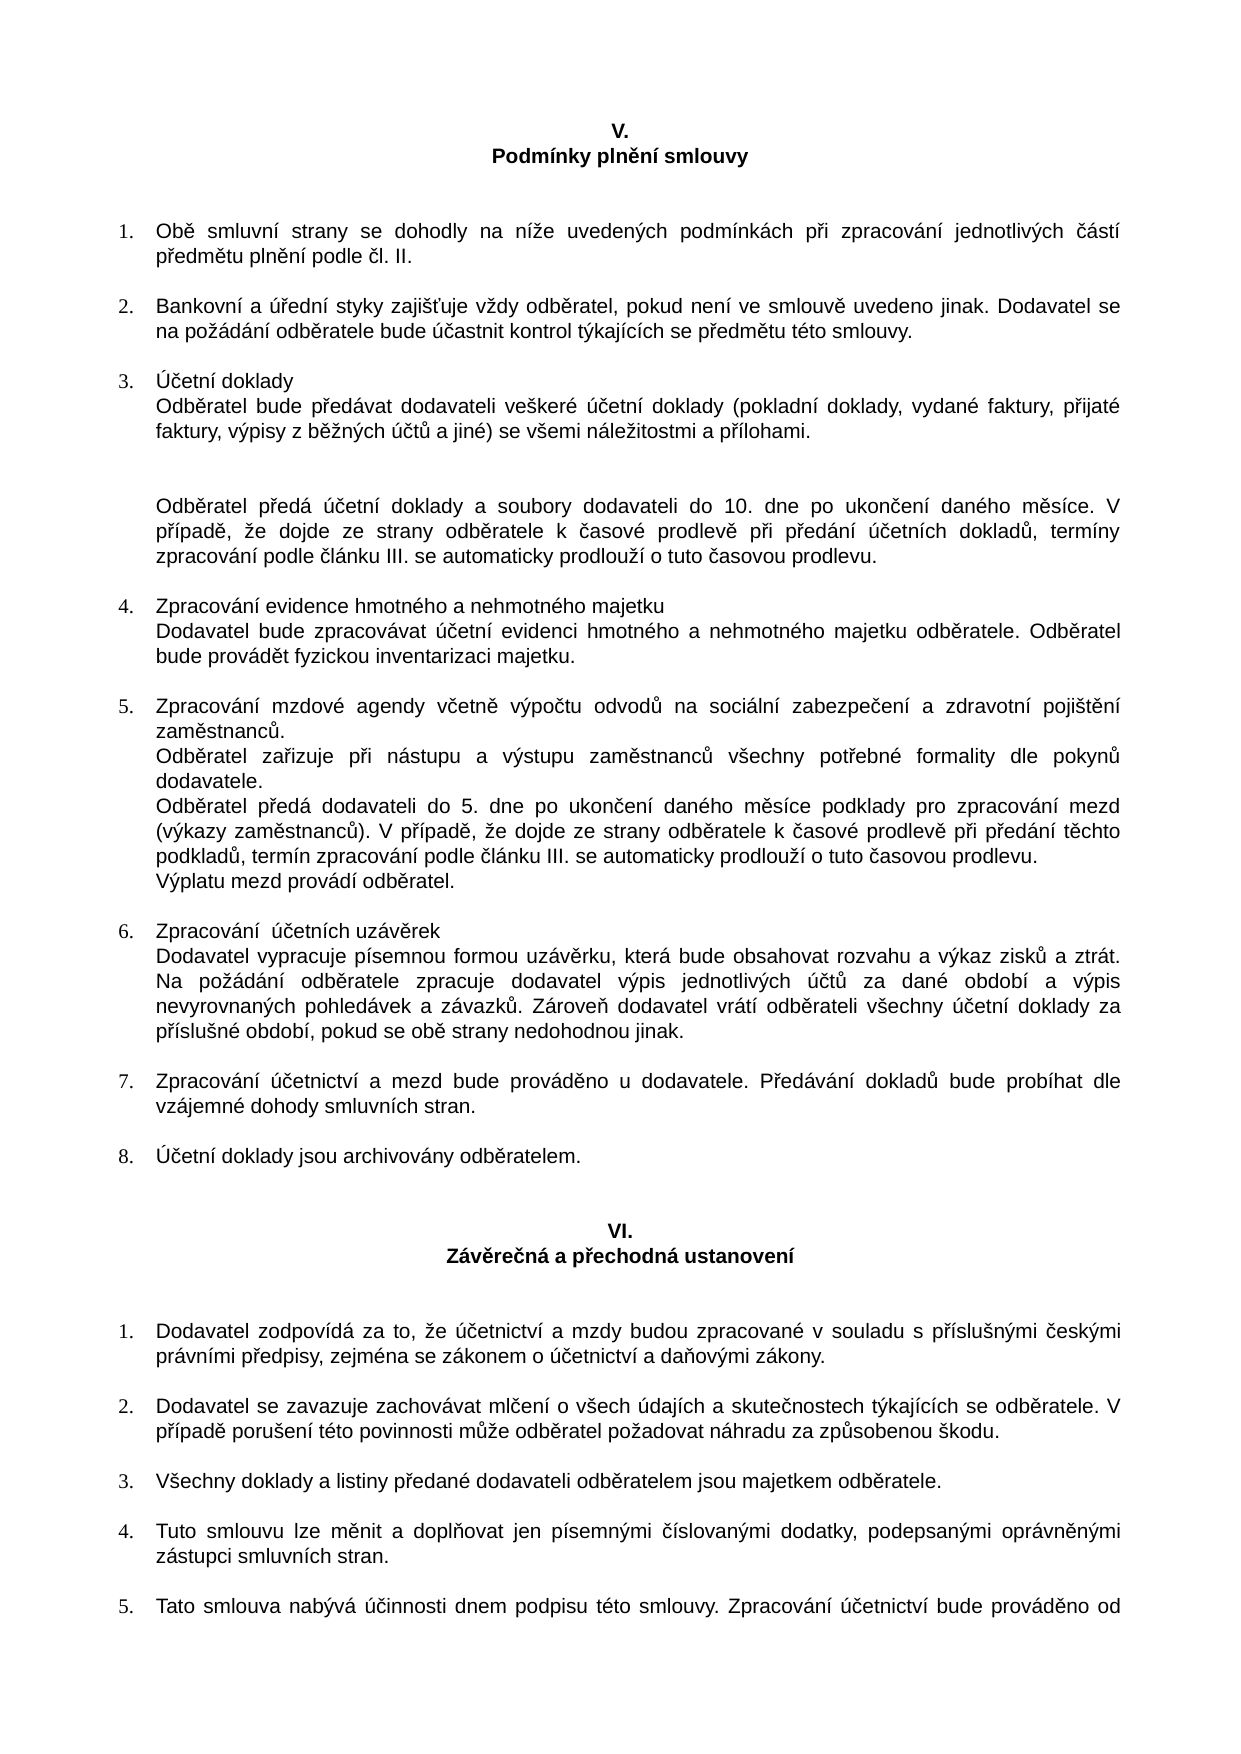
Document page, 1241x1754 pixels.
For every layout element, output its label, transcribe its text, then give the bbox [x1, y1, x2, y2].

text Závěrečná a přechodná ustanovení [118, 1243, 1122, 1268]
text 6. Zpracování účetních uzávěrek [118, 918, 1122, 943]
text 1. Obě smluvní strany se dohodly na níže uvedených podmínkách při zpracování jednotlivých částí předmětu plnění podle čl. II. [118, 218, 1122, 268]
text Odběratel bude předávat dodavateli veškeré účetní doklady (pokladní doklady, vydané faktury, přijaté faktury, výpisy z běžných účtů a jiné) se všemi náležitostmi a přílohami. [156, 393, 1122, 443]
text 4. Zpracování evidence hmotného a nehmotného majetku [118, 593, 1122, 618]
text Odběratel předá účetní doklady a soubory dodavateli do 10. dne po ukončení daného měsíce. V případě, že dojde ze strany odběratele k časové prodlevě při předání účetních dokladů, termíny zpracování podle článku III. se automaticky prodlouží o tuto časovou prodlevu. [156, 493, 1122, 568]
text Odběratel předá dodavateli do 5. dne po ukončení daného měsíce podklady pro zpracování mezd (výkazy zaměstnanců). V případě, že dojde ze strany odběratele k časové prodlevě při předání těchto podkladů, termín zpracování podle článku III. se automaticky prodlouží o tuto časovou prodlevu. [156, 793, 1122, 868]
text V. [118, 118, 1122, 143]
text 4. Tuto smlouvu lze měnit a doplňovat jen písemnými číslovanými dodatky, podepsanými oprávněnými zástupci smluvních stran. [118, 1518, 1122, 1568]
text Výplatu mezd provádí odběratel. [156, 868, 1122, 893]
text 5. Tato smlouva nabývá účinnosti dnem podpisu této smlouvy. Zpracování účetnictví bude prováděno od [118, 1593, 1122, 1618]
text 2. Dodavatel se zavazuje zachovávat mlčení o všech údajích a skutečnostech týkajících se odběratele. V případě porušení této povinnosti může odběratel požadovat náhradu za způsobenou škodu. [118, 1393, 1122, 1443]
text 1. Dodavatel zodpovídá za to, že účetnictví a mzdy budou zpracované v souladu s příslušnými českými právními předpisy, zejména se zákonem o účetnictví a daňovými zákony. [118, 1318, 1122, 1368]
text Podmínky plnění smlouvy [118, 143, 1122, 168]
text Dodavatel bude zpracovávat účetní evidenci hmotného a nehmotného majetku odběratele. Odběratel bude provádět fyzickou inventarizaci majetku. [156, 618, 1122, 668]
text 7. Zpracování účetnictví a mezd bude prováděno u dodavatele. Předávání dokladů bude probíhat dle vzájemné dohody smluvních stran. [118, 1068, 1122, 1118]
text 5. Zpracování mzdové agendy včetně výpočtu odvodů na sociální zabezpečení a zdravotní pojištění zaměstnanců. [118, 693, 1122, 743]
text 3. Účetní doklady [118, 368, 1122, 393]
text 8. Účetní doklady jsou archivovány odběratelem. [118, 1143, 1122, 1168]
text 3. Všechny doklady a listiny předané dodavateli odběratelem jsou majetkem odběratele. [118, 1468, 1122, 1493]
text Odběratel zařizuje při nástupu a výstupu zaměstnanců všechny potřebné formality dle pokynů dodavatele. [156, 743, 1122, 793]
text 2. Bankovní a úřední styky zajišťuje vždy odběratel, pokud není ve smlouvě uvedeno jinak. Dodavatel se na požádání odběratele bude účastnit kontrol týkajících se předmětu této smlouvy. [118, 293, 1122, 343]
text Dodavatel vypracuje písemnou formou uzávěrku, která bude obsahovat rozvahu a výkaz zisků a ztrát. Na požádání odběratele zpracuje dodavatel výpis jednotlivých účtů za dané období a výpis nevyrovnaných pohledávek a závazků. Zároveň dodavatel vrátí odběrateli všechny účetní doklady za příslušné období, pokud se obě strany nedohodnou jinak. [156, 943, 1122, 1043]
text VI. [118, 1218, 1122, 1243]
